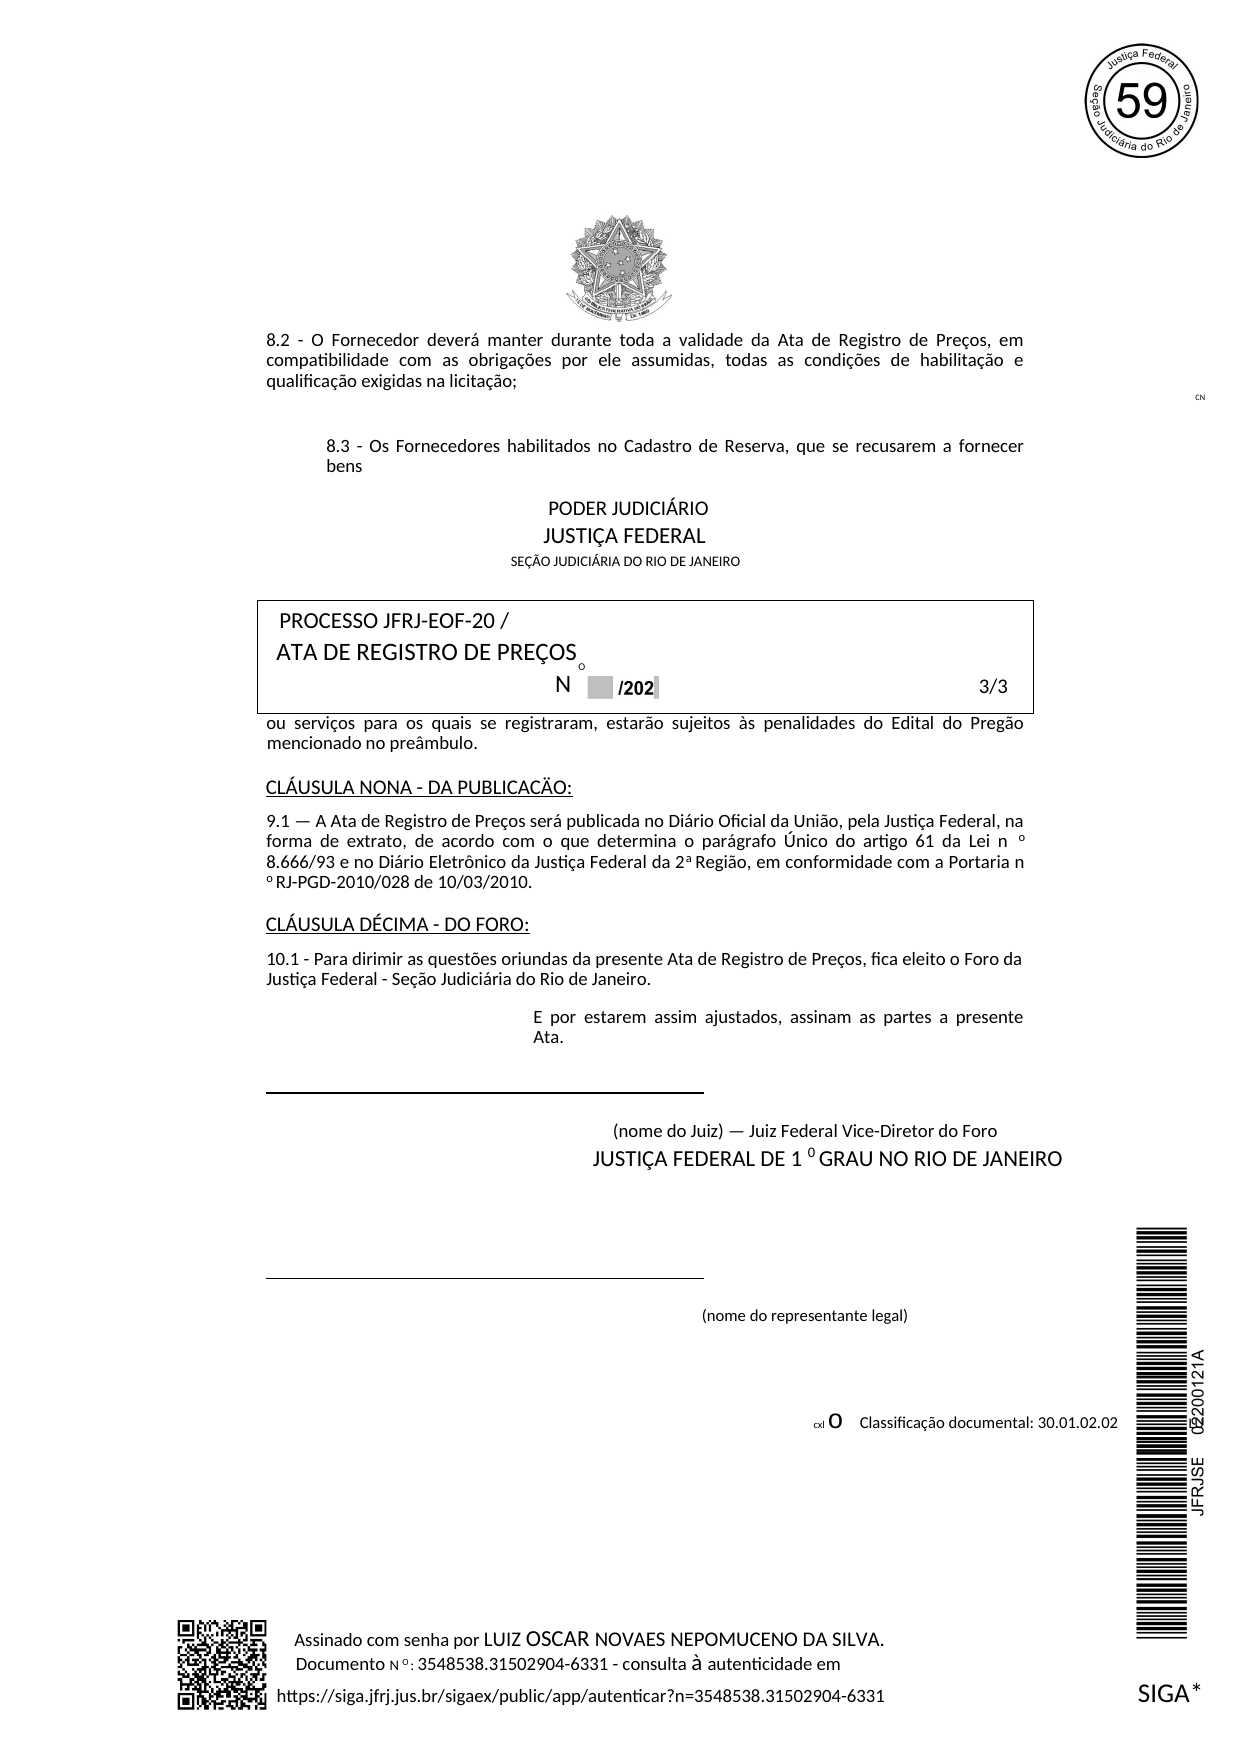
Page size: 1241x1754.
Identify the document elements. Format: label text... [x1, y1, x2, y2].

text 8.2 - O Fornecedor deverá manter durante toda a validade da Ata de Registro de Preços, em compatibilidade com as obrigações por ele assumidas, todas as condições de habilitação e qualificação exigidas na licitação; [266, 330, 1025, 392]
subtitle JUSTIÇA FEDERAL DE 1 0 GRAU NO RIO DE JANEIRO [593, 1144, 1203, 1172]
text E por estarem assim ajustados, assinam as partes a presente Ata. [533, 1007, 1025, 1048]
text 9.1 — A Ata de Registro de Preços será publicada no Diário Oficial da União, pela Justiça Federal, na forma de extrato, de acordo com o que determina o parágrafo Único do artigo 61 da Lei n o 8.666/93 e no Diário Eletrônico da Justiça Federal da 2a Região, em conformidade com a Portaria n o RJ-PGD-2010/028 de 10/03/2010. [266, 811, 1025, 893]
text (nome do representante legal) [407, 1305, 1136, 1326]
text CLÁUSULA NONA - DA PUBLICACÄO: [266, 774, 1203, 799]
text CN [267, 392, 1205, 402]
text 10.1 - Para dirimir as questões oriundas da presente Ata de Registro de Preços, fica eleito o Foro da Justiça Federal - Seção Judiciária do Rio de Janeiro. [266, 948, 1025, 990]
text ou serviços para os quais se registraram, estarão sujeitos às penalidades do Edital do Pregão mencionado no preâmbulo. [266, 714, 1025, 754]
text 8.3 - Os Fornecedores habilitados no Cadastro de Reserva, que se recusarem a fornecer bens [326, 436, 1025, 477]
table_header 3/3 [689, 601, 1033, 713]
text CLÁUSULA DÉCIMA - DO FORO: [266, 911, 1203, 936]
text (nome do Juiz) — Juiz Federal Vice-Diretor do Foro [407, 1119, 1203, 1142]
table_header O [573, 601, 689, 713]
subtitle SEÇÃO JUDICIÁRIA DO RIO DE JANEIRO [511, 552, 1203, 570]
text PODER JUDICIÁRIO [548, 495, 1203, 520]
subtitle JUSTIÇA FEDERAL [543, 522, 1203, 549]
table_header PROCESSO JFRJ-EOF-20 / ATA DE REGISTRO DE PREÇOS N [258, 601, 573, 713]
